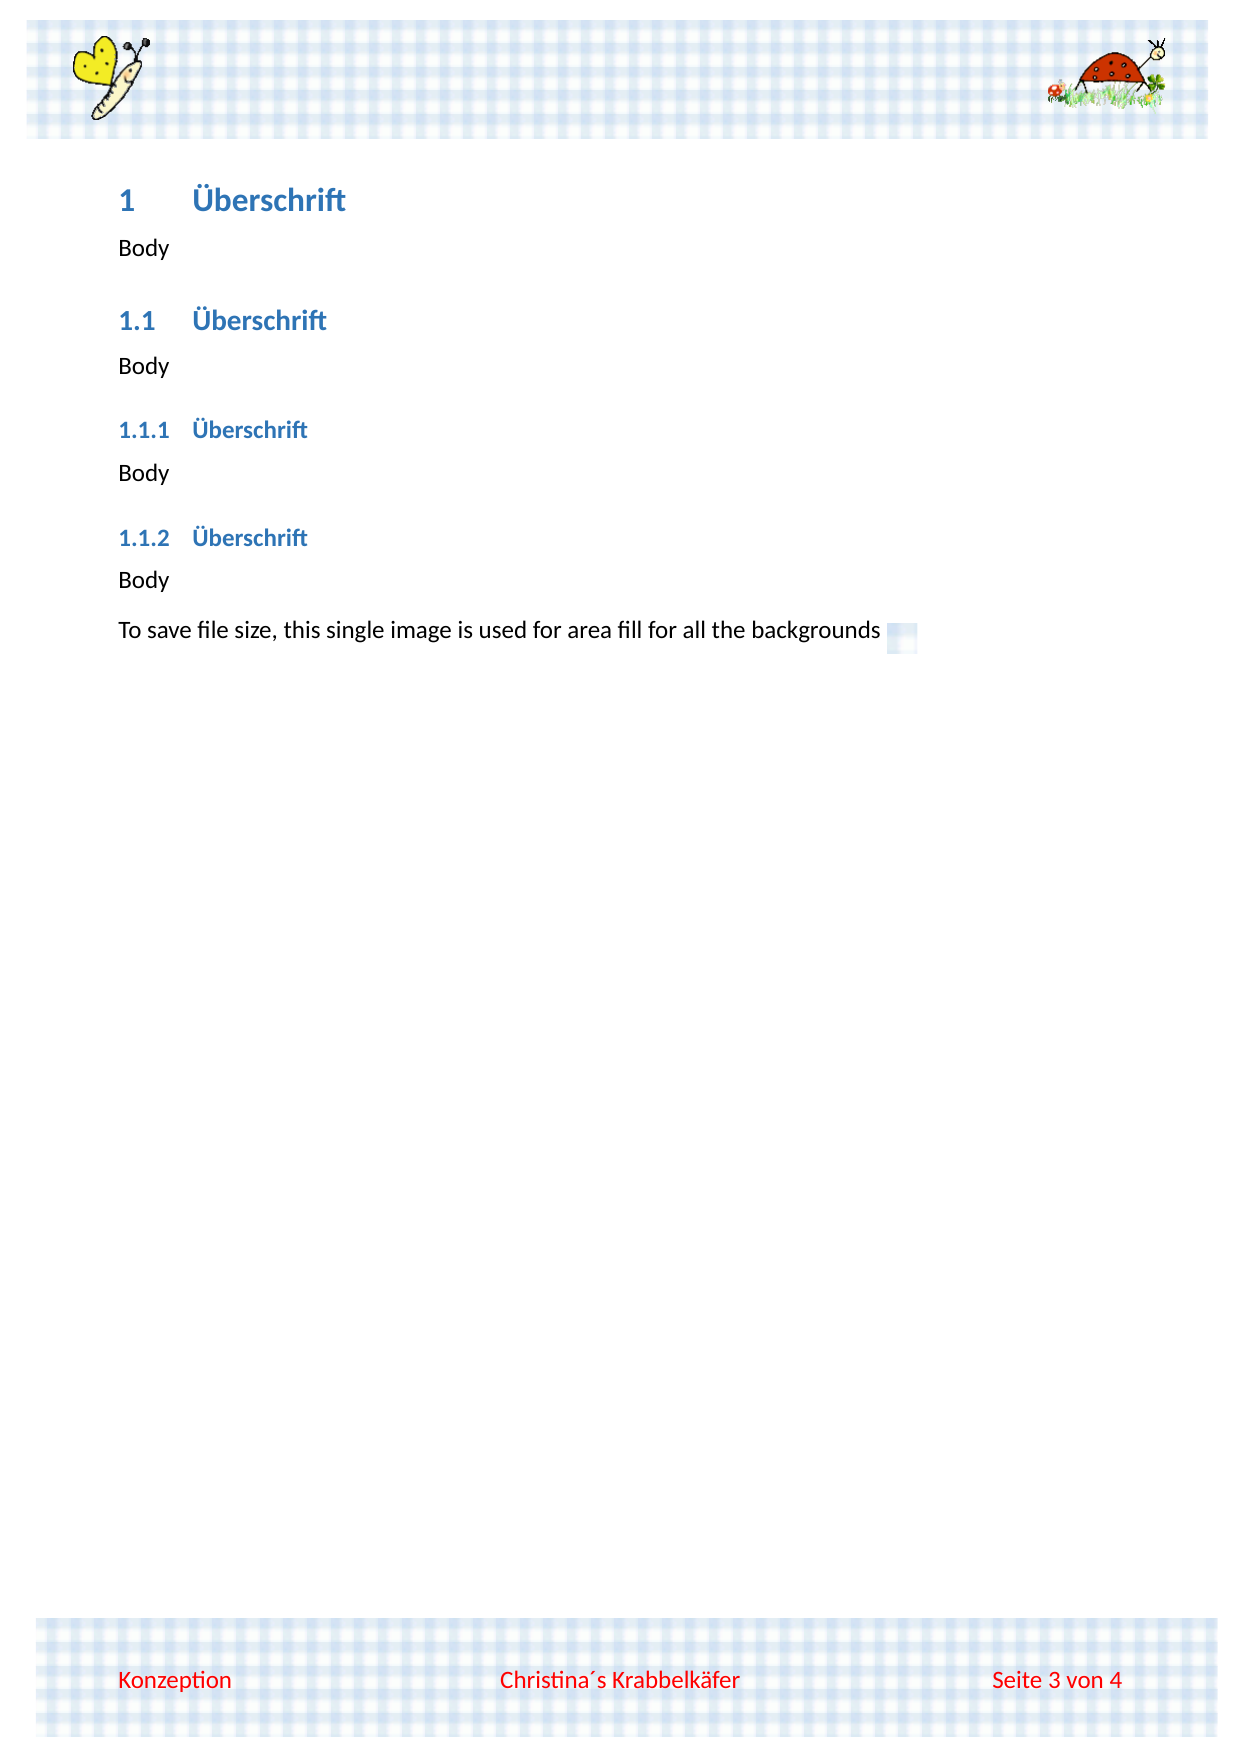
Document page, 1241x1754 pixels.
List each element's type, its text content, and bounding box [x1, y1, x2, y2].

text Body [118, 350, 1122, 381]
subtitle Überschrift [118, 302, 1122, 338]
text Body [118, 565, 1122, 595]
picture [887, 623, 918, 654]
subtitle Überschrift [118, 522, 1122, 552]
text Body [118, 232, 1122, 262]
text To save file size, this single image is used for area fill for all the backgrounds [118, 614, 1122, 654]
subtitle Überschrift [118, 178, 1122, 219]
picture [35, 1618, 1218, 1737]
text Body [118, 457, 1122, 488]
subtitle Überschrift [118, 414, 1122, 445]
picture [26, 20, 1209, 139]
